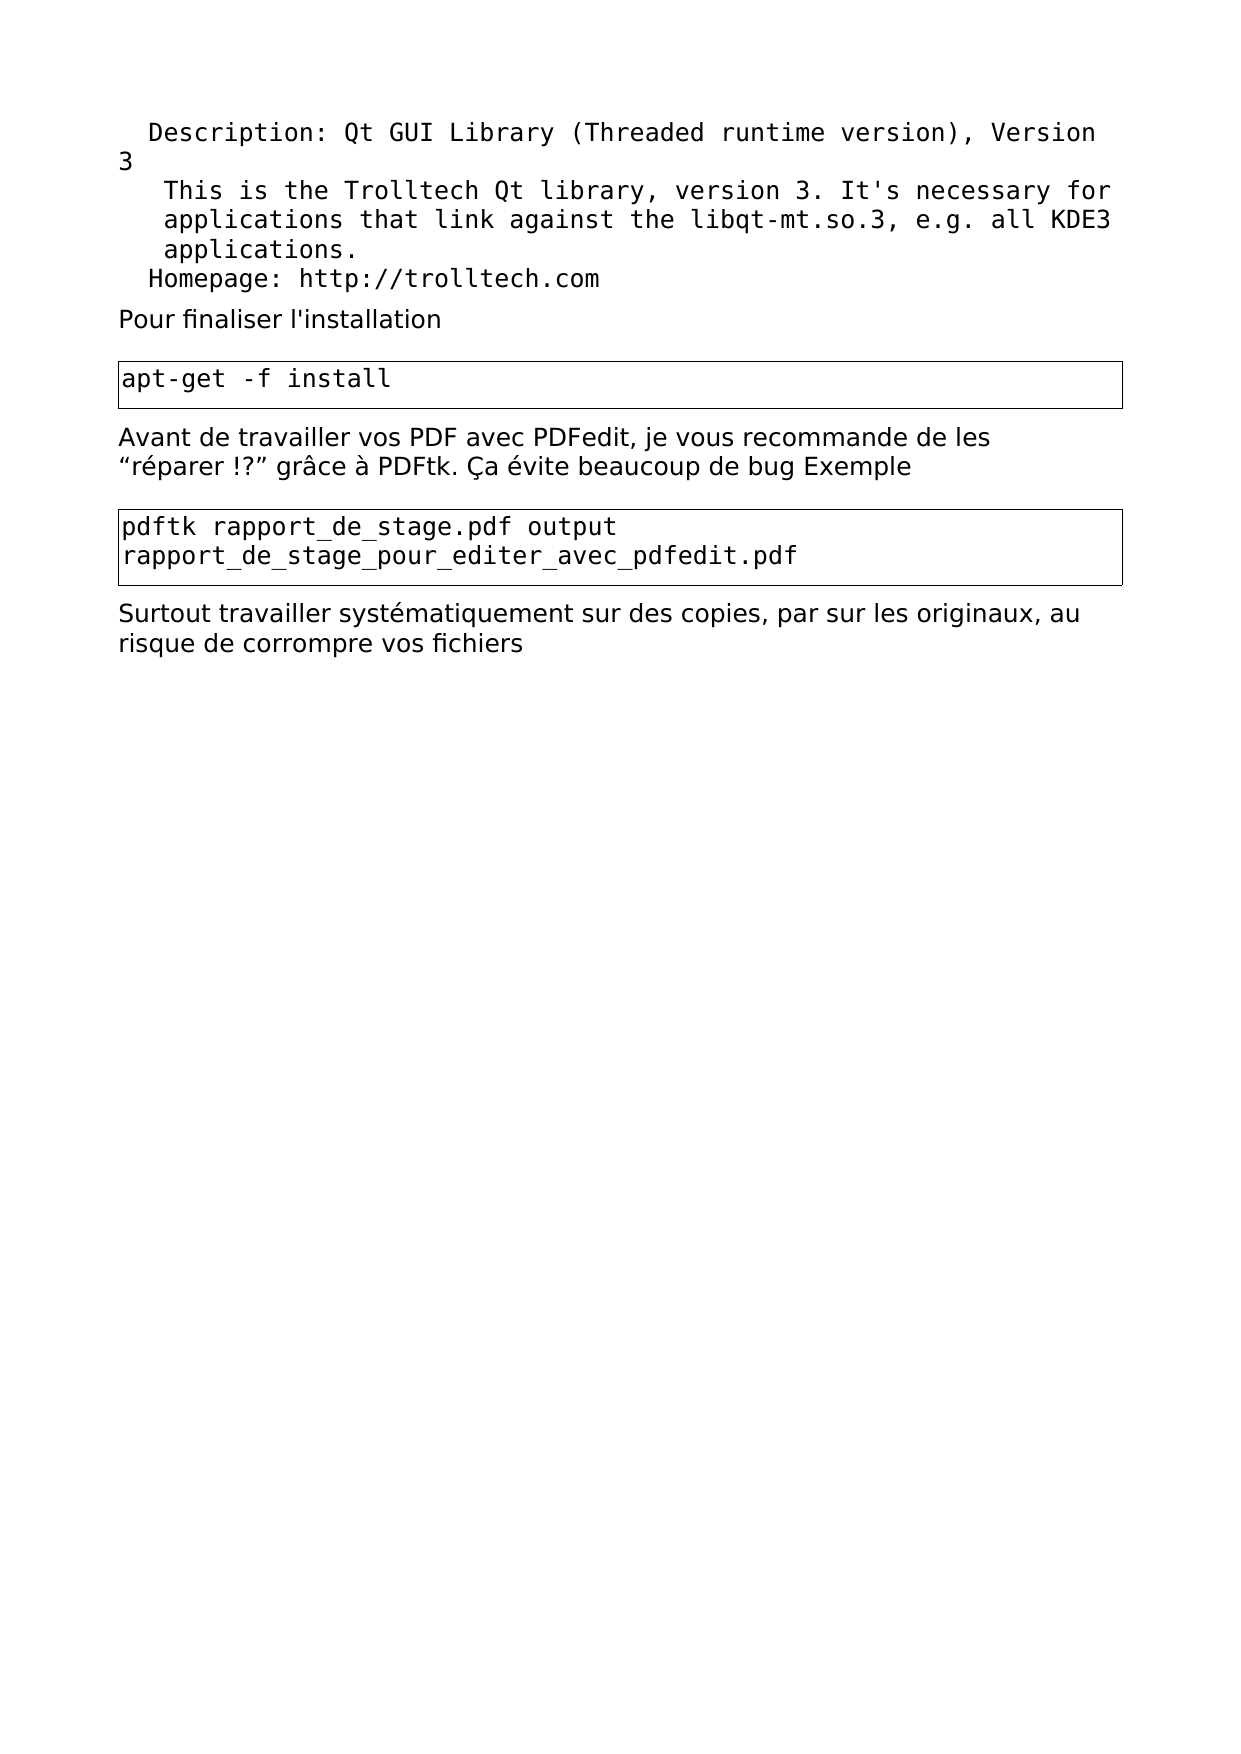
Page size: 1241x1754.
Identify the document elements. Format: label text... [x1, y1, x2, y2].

text Pour finaliser l'installation [118, 305, 1122, 334]
text Avant de travailler vos PDF avec PDFedit, je vous recommande de les “réparer !?” grâce à PDFtk. Ça évite beaucoup de bug Exemple [118, 423, 1122, 481]
text Surtout travailler systématiquement sur des copies, par sur les originaux, au risque de corrompre vos fichiers [118, 600, 1122, 658]
text Description: Qt GUI Library (Threaded runtime version), Version 3 This is the Trolltech Qt library, version 3. It's necessary for applications that link against the libqt-mt.so.3, e.g. all KDE3 applications. Homepage: http://trolltech.com [118, 118, 1122, 293]
table_header pdftk rapport_de_stage.pdf output rapport_de_stage_pour_editer_avec_pdfedit.pdf [119, 510, 1122, 585]
table_header apt-get -f install [119, 362, 1122, 408]
